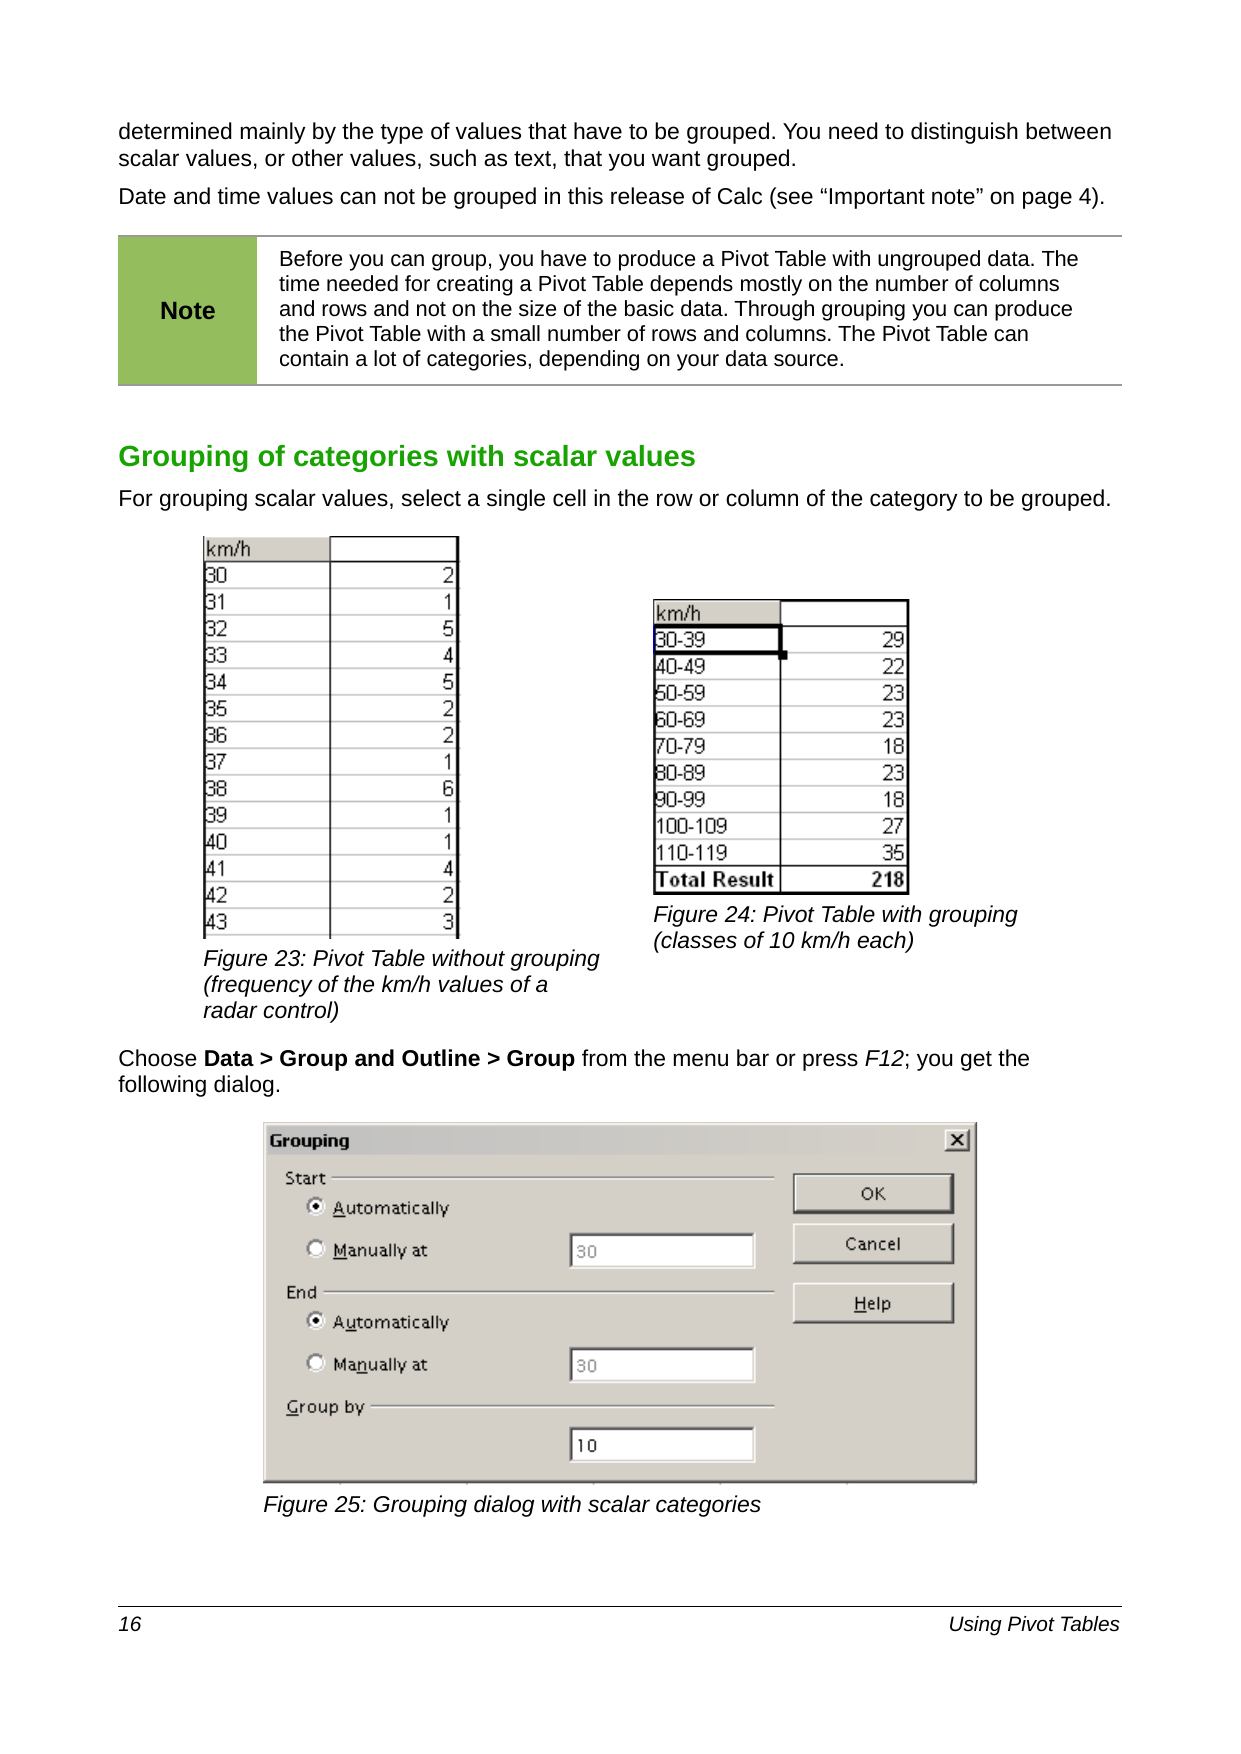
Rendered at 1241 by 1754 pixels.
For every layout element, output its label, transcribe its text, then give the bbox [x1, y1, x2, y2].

text Choose Data > Group and Outline > Group from the menu bar or press F12; you get the following dialog. [118, 1044, 1122, 1097]
subtitle Grouping of categories with scalar values [118, 439, 1122, 473]
text Figure 23: Pivot Table without grouping (frequency of the km/h values of a radar control) [203, 944, 605, 1024]
text determined mainly by the type of values that have to be grouped. You need to distinguish between scalar values, or other values, such as text, that you want grouped. [118, 118, 1122, 171]
table_header Before you can group, you have to produce a Pivot Table with ungrouped data. The time needed for creating a Pivot Table depends mostly on the number of columns and rows and not on the size of the basic data. Through grouping you can produce the Pivot Table with a small number of rows and columns. The Pivot Table can contain a lot of categories, depending on your data source. [258, 237, 1122, 384]
text Figure 24: Pivot Table with grouping (classes of 10 km/h each) [653, 901, 1037, 954]
text Date and time values can not be grouped in this release of Calc (see “Important note” on page 4). [118, 183, 1122, 210]
text Figure 25: Grouping dialog with scalar categories [263, 1491, 977, 1517]
table_header Note [118, 237, 257, 384]
picture [203, 536, 461, 939]
text For grouping scalar values, select a single cell in the row or column of the category to be grouped. [118, 485, 1122, 512]
picture [653, 599, 910, 895]
picture [263, 1122, 978, 1485]
